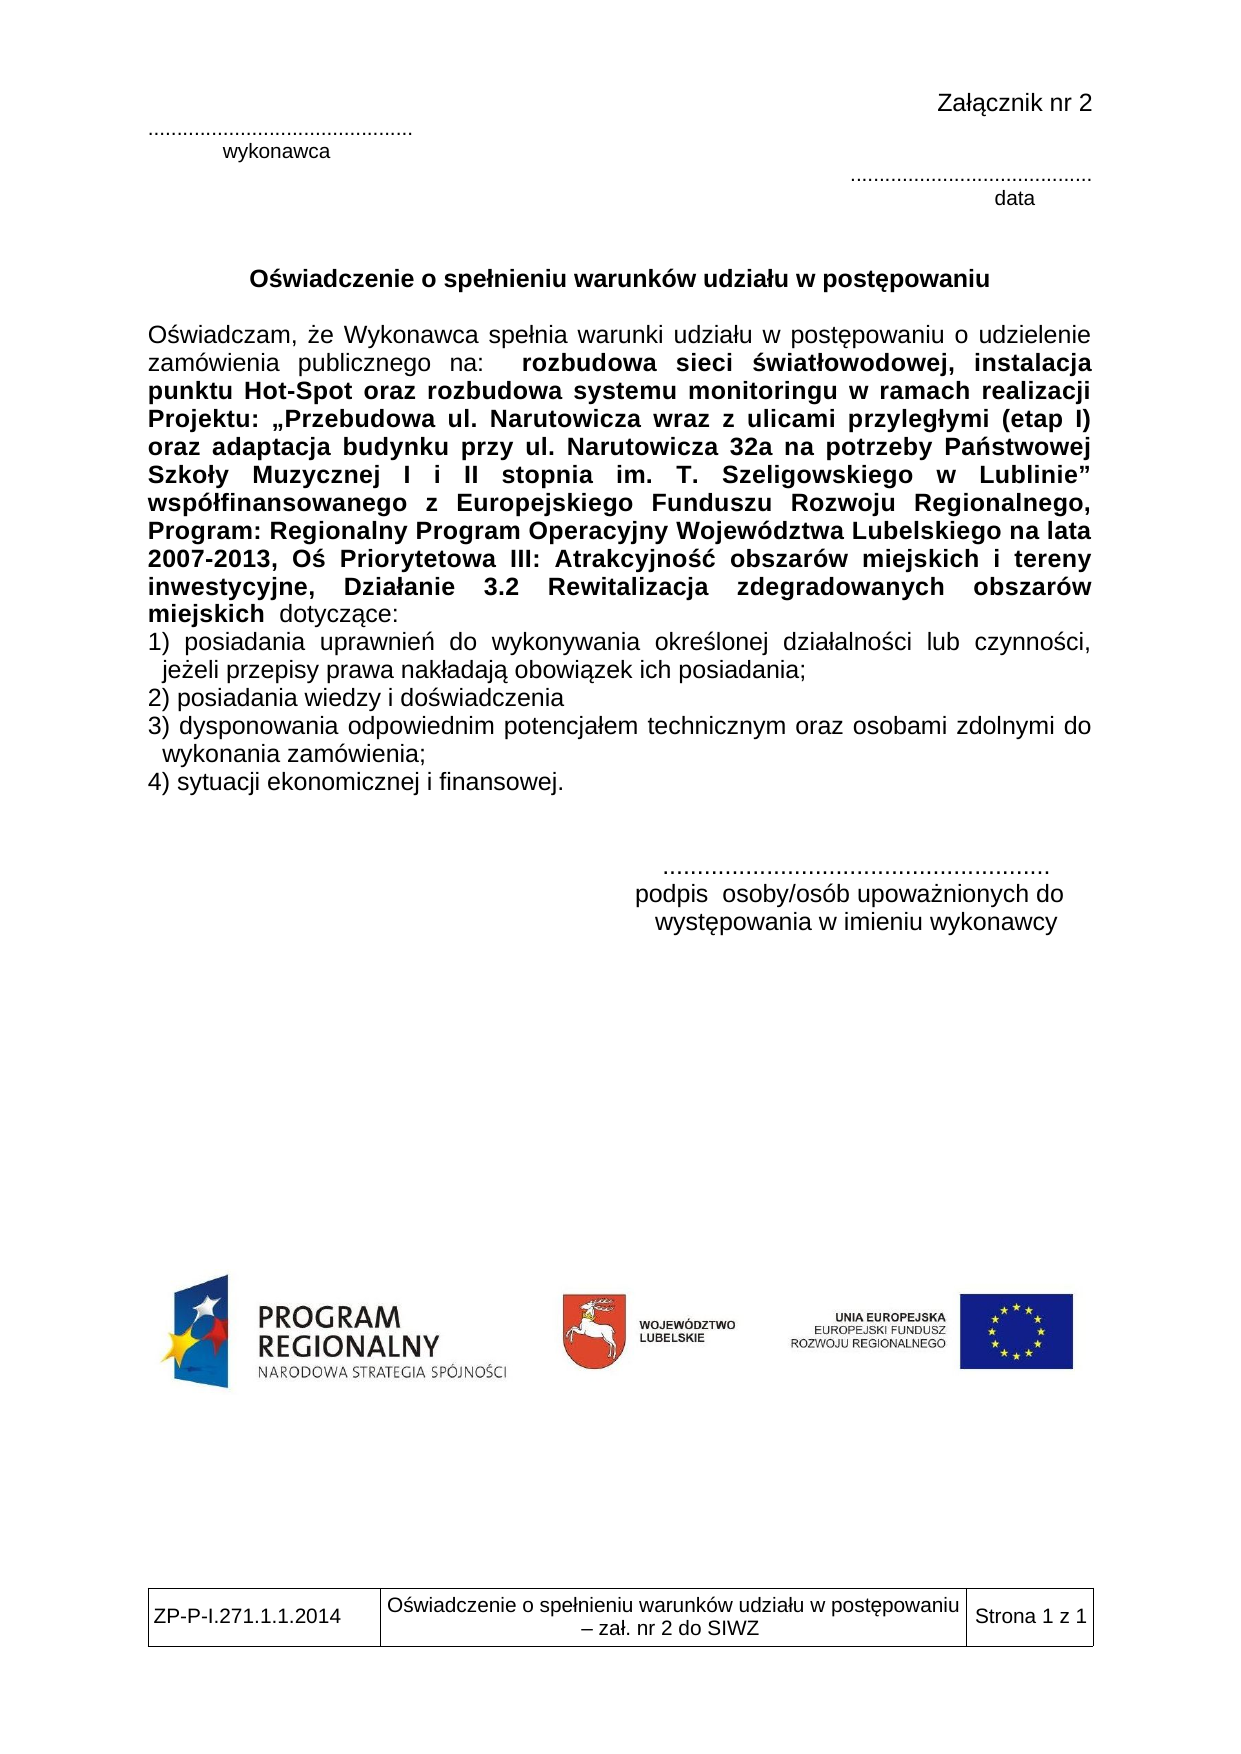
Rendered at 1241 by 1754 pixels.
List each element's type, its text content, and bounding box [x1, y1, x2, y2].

picture [148, 1269, 1092, 1395]
subtitle Załącznik nr 2 [148, 89, 1093, 117]
text Oświadczenie o spełnieniu warunków udziału w postępowaniu [148, 265, 1093, 293]
text 3) dysponowania odpowiednim potencjałem technicznym oraz osobami zdolnymi do wykonania zamówienia; [148, 712, 1093, 768]
text .............................................. [148, 117, 1093, 140]
text .......................................... [148, 163, 1093, 186]
text wykonawca [148, 140, 1093, 163]
text Oświadczam, że Wykonawca spełnia warunki udziału w postępowaniu o udzielenie zamówienia publicznego na: rozbudowa sieci światłowodowej, instalacja punktu Hot-Spot oraz rozbudowa systemu monitoringu w ramach realizacji Projektu: „Przebudowa ul. Narutowicza wraz z ulicami przyległymi (etap I) oraz adaptacja budynku przy ul. Narutowicza 32a na potrzeby Państwowej Szkoły Muzycznej I i II stopnia im. T. Szeligowskiego w Lublinie” współfinansowanego z Europejskiego Funduszu Rozwoju Regionalnego, Program: Regionalny Program Operacyjny Województwa Lubelskiego na lata 2007-2013, Oś Priorytetowa III: Atrakcyjność obszarów miejskich i tereny inwestycyjne, Działanie 3.2 Rewitalizacja zdegradowanych obszarów miejskich dotyczące: [148, 321, 1093, 628]
text 4) sytuacji ekonomicznej i finansowej. [148, 768, 1093, 796]
text 2) posiadania wiedzy i doświadczenia [148, 684, 1093, 712]
text występowania w imieniu wykonawcy [620, 907, 1093, 935]
text data [148, 186, 1093, 209]
text podpis osoby/osób upoważnionych do [620, 879, 1093, 907]
text 1) posiadania uprawnień do wykonywania określonej działalności lub czynności, jeżeli przepisy prawa nakładają obowiązek ich posiadania; [148, 628, 1093, 684]
text ........................................................ [620, 852, 1093, 879]
